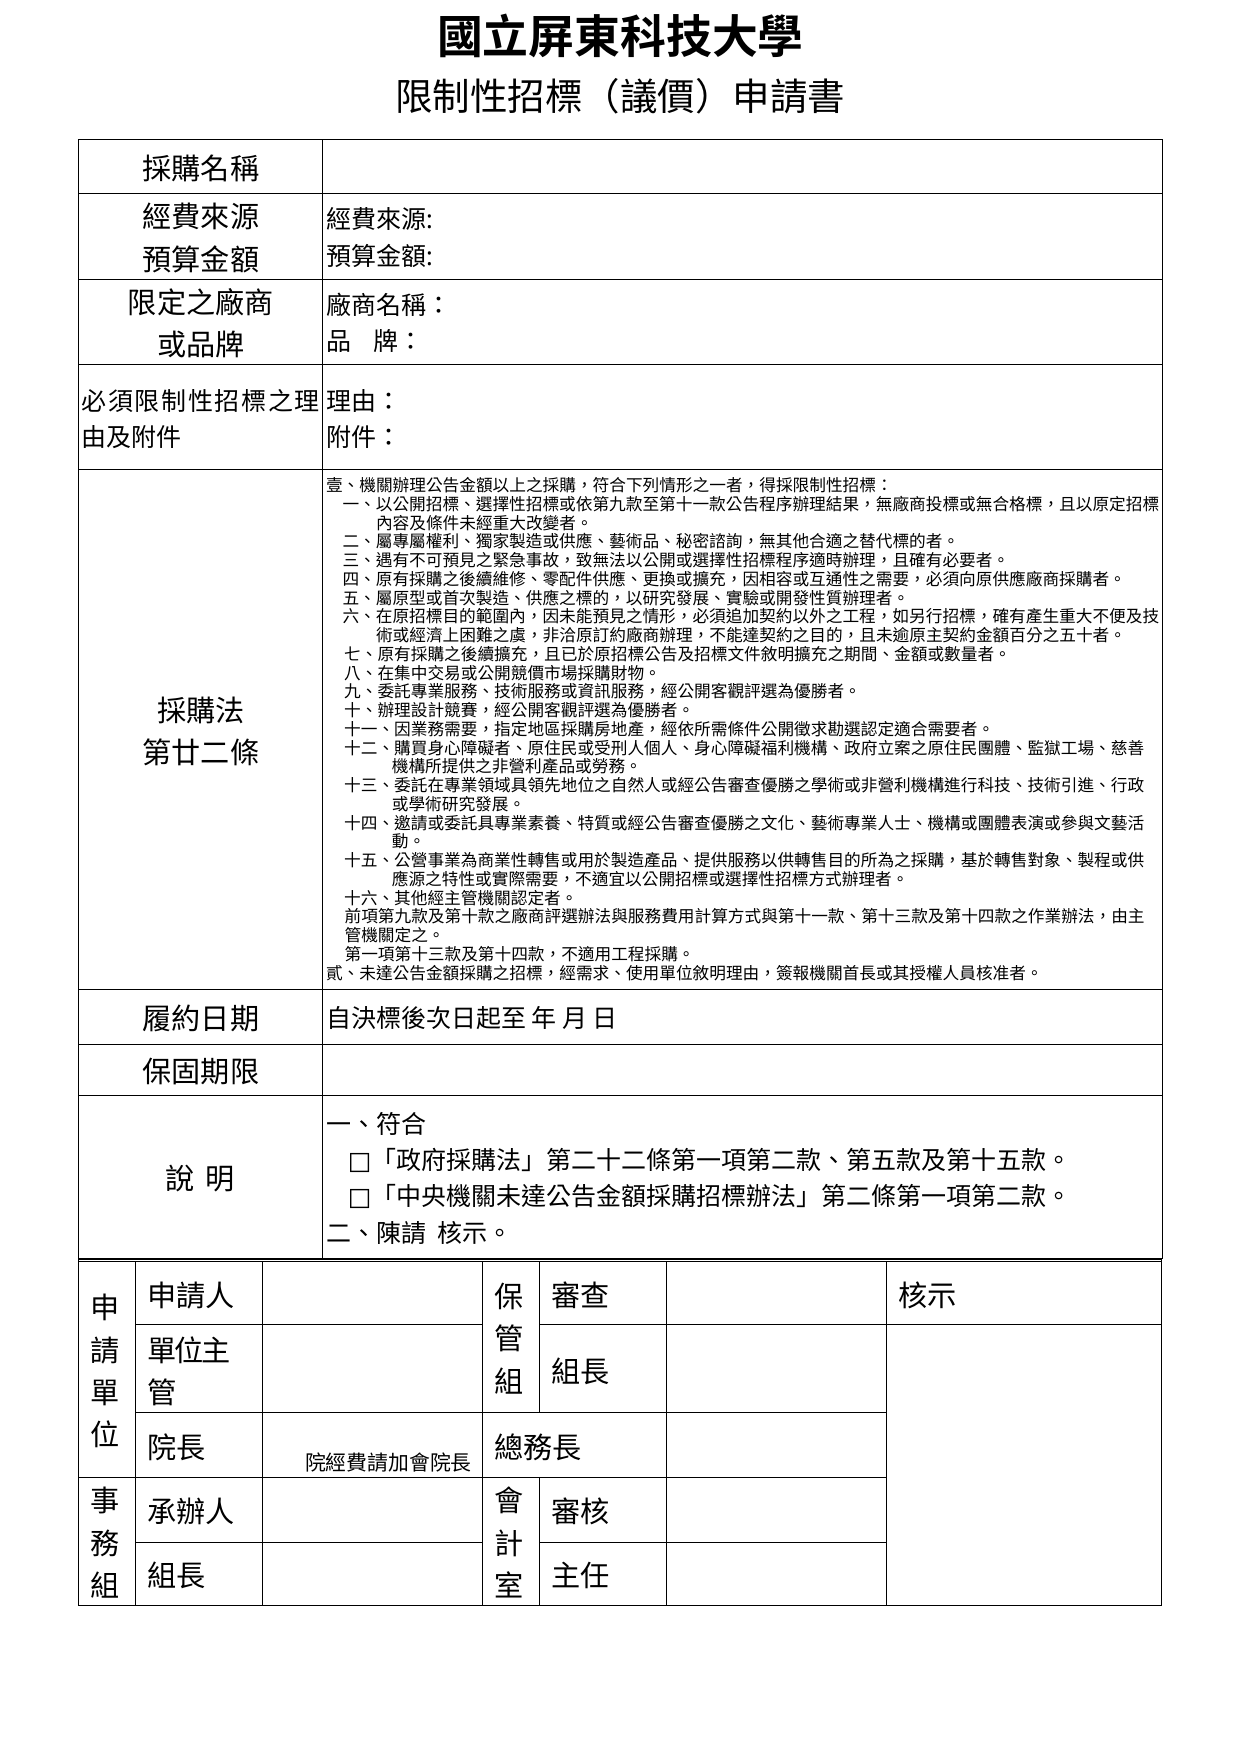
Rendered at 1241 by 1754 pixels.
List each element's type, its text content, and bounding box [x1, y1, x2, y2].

table_cell 採購法 第廿二條 [79, 470, 322, 989]
table_cell [667, 1478, 886, 1542]
table_cell [667, 1413, 886, 1477]
table_cell 會計室 [483, 1478, 539, 1605]
table_cell 院經費請加會院長 [263, 1413, 482, 1477]
table_cell 主任 [540, 1543, 666, 1605]
table_cell 限定之廠商 或品牌 [79, 280, 322, 364]
table_cell 經費來源: 預算金額: [323, 194, 1162, 278]
text 限制性招標（議價）申請書 [187, 66, 1053, 121]
table_cell 事務組 [79, 1478, 135, 1605]
table_cell 保固期限 [79, 1045, 322, 1094]
table_cell 必須限制性招標之理由及附件 [79, 365, 322, 469]
table_header [323, 140, 1162, 193]
table_cell 經費來源 預算金額 [79, 194, 322, 278]
table_cell [667, 1325, 886, 1412]
table_cell 單位主管 [136, 1325, 262, 1412]
table_cell [263, 1478, 482, 1542]
table_cell [263, 1325, 482, 1412]
table_header 申請人 [136, 1262, 262, 1324]
table_cell [887, 1325, 1161, 1605]
table_header 申請單位 [79, 1262, 135, 1477]
table_cell 審核 [540, 1478, 666, 1542]
table_cell 理由： 附件： [323, 365, 1162, 469]
table_header [667, 1262, 886, 1324]
table_cell 廠商名稱： 品 牌： [323, 280, 1162, 364]
table_cell [263, 1543, 482, 1605]
table_cell 院長 [136, 1413, 262, 1477]
table_cell 一、符合 □「政府採購法」第二十二條第一項第二款、第五款及第十五款。 □「中央機關未達公告金額採購招標辦法」第二條第一項第二款。 二、陳請 核示。 [323, 1096, 1162, 1258]
table_cell 總務長 [483, 1413, 666, 1477]
table_header 採購名稱 [79, 140, 322, 193]
table_cell [667, 1543, 886, 1605]
table_header 核示 [887, 1262, 1161, 1324]
table_header [263, 1262, 482, 1324]
table_cell 說 明 [79, 1096, 322, 1258]
table_header 審查 [540, 1262, 666, 1324]
table_cell 組長 [136, 1543, 262, 1605]
table_cell 組長 [540, 1325, 666, 1412]
table_cell [323, 1045, 1162, 1094]
table_cell 履約日期 [79, 990, 322, 1043]
table_header 保管組 [483, 1262, 539, 1412]
table_cell 壹、機關辦理公告金額以上之採購，符合下列情形之一者，得採限制性招標： 一、以公開招標、選擇性招標或依第九款至第十一款公告程序辦理結果，無廠商投標或無合格標，且以原定招標內容及條件未經重大改變者。 二、屬專屬權利、獨家製造或供應、藝術品、秘密諮詢，無其他合適之替代標的者。 三、遇有不可預見之緊急事故，致無法以公開或選擇性招標程序適時辦理，且確有必要者。 四、原有採購之後續維修、零配件供應、更換或擴充，因相容或互通性之需要，必須向原供應廠商採購者。 五、屬原型或首次製造、供應之標的，以研究發展、實驗或開發性質辦理者。 六、在原招標目的範圍內，因未能預見之情形，必須追加契約以外之工程，如另行招標，確有產生重大不便及技術或經濟上困難之虞，非洽原訂約廠商辦理，不能達契約之目的，且未逾原主契約金額百分之五十者。 七、原有採購之後續擴充，且已於原招標公告及招標文件敘明擴充之期間、金額或數量者。 八、在集中交易或公開競價市場採購財物。 九、委託專業服務、技術服務或資訊服務，經公開客觀評選為優勝者。 十、辦理設計競賽，經公開客觀評選為優勝者。 十一、因業務需要，指定地區採購房地產，經依所需條件公開徵求勘選認定適合需要者。 十二、購買身心障礙者、原住民或受刑人個人、身心障礙福利機構、政府立案之原住民團體、監獄工場、慈善機構所提供之非營利產品或勞務。 十三、委託在專業領域具領先地位之自然人或經公告審查優勝之學術或非營利機構進行科技、技術引進、行政或學術研究發展。 十四、邀請或委託具專業素養、特質或經公告審查優勝之文化、藝術專業人士、機構或團體表演或參與文藝活動。 十五、公營事業為商業性轉售或用於製造產品、提供服務以供轉售目的所為之採購，基於轉售對象、製程或供應源之特性或實際需要，不適宜以公開招標或選擇性招標方式辦理者。 十六、其他經主管機關認定者。 前項第九款及第十款之廠商評選辦法與服務費用計算方式與第十一款、第十三款及第十四款之作業辦法，由主管機關定之。 第一項第十三款及第十四款，不適用工程採購。 貳、未達公告金額採購之招標，經需求、使用單位敘明理由，簽報機關首長或其授權人員核准者。 [323, 470, 1162, 989]
text 國立屏東科技大學 [187, 0, 1053, 66]
table_cell 自決標後次日起至 年 月 日 [323, 990, 1162, 1043]
table_cell 承辦人 [136, 1478, 262, 1542]
